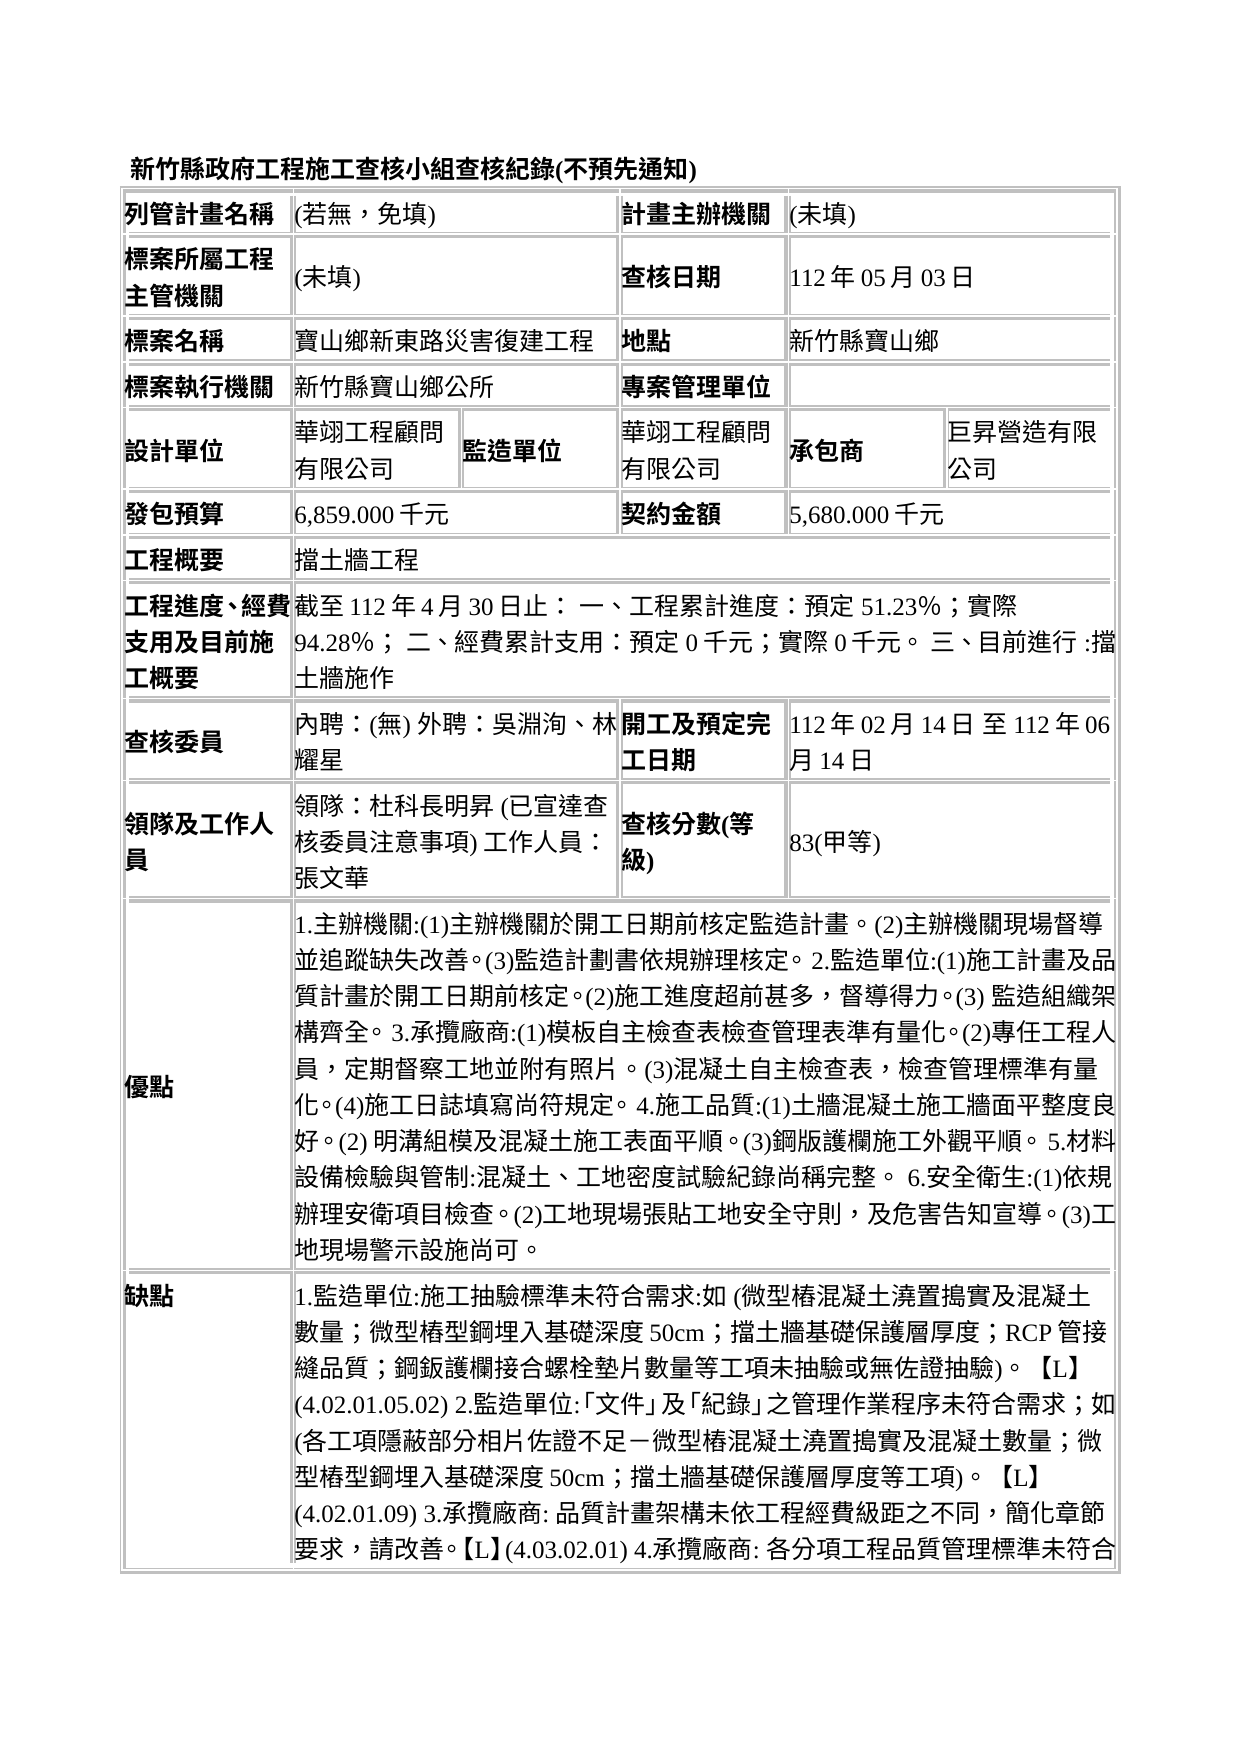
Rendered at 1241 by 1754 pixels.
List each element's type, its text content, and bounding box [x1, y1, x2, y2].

table_cell 標案名稱 [123, 314, 293, 359]
table_cell 契約金額 [623, 493, 784, 532]
table_cell 5,680.000千元 [788, 487, 1117, 532]
table_cell 標案執行機關 [123, 359, 293, 405]
table_cell 截至112年4月30日止： 一、工程累計進度：預定 51.23％；實際 94.28％； 二、經費累計支用：預定 0千元；實際 0千元。 三、目前進行 :擋土牆施作 [293, 578, 1117, 696]
table_cell 地點 [623, 320, 784, 359]
table_cell 領隊及工作人員 [123, 778, 293, 896]
table_cell 1.監造單位:施工抽驗標準未符合需求:如 (微型樁混凝土澆置搗實及混凝土數量；微型樁型鋼埋入基礎深度50cm；擋土牆基礎保護層厚度；RCP 管接縫品質；鋼鈑護欄接合螺栓墊片數量等工項未抽驗或無佐證抽驗)。【L】(4.02.01.05.02) 2.監造單位:「文件」及「紀錄」之管理作業程序未符合需求；如(各工項隱蔽部分相片佐證不足－微型樁混凝土澆置搗實及混凝土數量；微型樁型鋼埋入基礎深度50cm；擋土牆基礎保護層厚度等工項)。【L】(4.02.01.09) 3.承攬廠商: 品質計畫架構未依工程經費級距之不同，簡化章節要求，請改善。【L】(4.03.02.01) 4.承攬廠商: 各分項工程品質管理標準未符合 [293, 1268, 1117, 1567]
table_cell 專案管理單位 [623, 366, 784, 405]
table_cell 開工及預定完工日期 [623, 703, 784, 778]
table_cell 新竹縣寶山鄉 [788, 314, 1117, 359]
table_cell 標案所屬工程主管機關 [123, 232, 293, 314]
table_cell 設計單位 [123, 405, 293, 487]
table_cell 1.主辦機關:(1)主辦機關於開工日期前核定監造計畫。(2)主辦機關現場督導並追蹤缺失改善。(3)監造計劃書依規辦理核定。 2.監造單位:(1)施工計畫及品質計畫於開工日期前核定。(2)施工進度超前甚多，督導得力。(3) 監造組織架構齊全。 3.承攬廠商:(1)模板自主檢查表檢查管理表準有量化。(2)專任工程人員，定期督察工地並附有照片。(3)混凝土自主檢查表，檢查管理標準有量化。(4)施工日誌填寫尚符規定。 4.施工品質:(1)土牆混凝土施工牆面平整度良好。(2) 明溝組模及混凝土施工表面平順。(3)鋼版護欄施工外觀平順。 5.材料設備檢驗與管制:混凝土、工地密度試驗紀錄尚稱完整。 6.安全衛生:(1)依規辦理安衛項目檢查。(2)工地現場張貼工地安全守則，及危害告知宣導。(3)工地現場警示設施尚可。 [293, 896, 1117, 1268]
table_cell 華翊工程顧問有限公司 [296, 411, 458, 487]
table_cell 112年02月14日 至 112年06月14日 [788, 696, 1117, 778]
table_cell 查核委員 [123, 696, 293, 778]
table_cell [788, 359, 1117, 405]
table_cell 內聘：(無) 外聘：吳淵洵、林耀星 [296, 703, 616, 778]
table_cell 華翊工程顧問有限公司 [623, 411, 784, 487]
table_cell 承包商 [791, 411, 943, 487]
table_header (未填) [788, 188, 1117, 232]
table_cell 新竹縣寶山鄉公所 [296, 366, 616, 405]
table_header 列管計畫名稱 [126, 193, 293, 232]
table_cell 工程概要 [123, 533, 293, 578]
table_cell 巨昇營造有限公司 [946, 405, 1117, 487]
table_header (若無，免填) [293, 188, 619, 232]
table_cell 查核分數(等級) [623, 784, 784, 896]
table_cell 83(甲等) [788, 778, 1117, 896]
table_cell 優點 [123, 896, 293, 1268]
table_cell 6,859.000千元 [296, 493, 616, 532]
table_cell 缺點 [123, 1268, 293, 1567]
table_cell (未填) [296, 238, 616, 314]
table_header 計畫主辦機關 [619, 188, 787, 232]
text 新竹縣政府工程施工查核小組查核紀錄(不預先通知) [130, 150, 1110, 186]
table_cell 發包預算 [123, 487, 293, 532]
table_cell 寶山鄉新東路災害復建工程 [296, 320, 616, 359]
table_cell 查核日期 [623, 238, 784, 314]
table_cell 112年05月03日 [788, 232, 1117, 314]
table_cell 領隊：杜科長明昇 (已宣達查核委員注意事項) 工作人員：張文華 [296, 784, 616, 896]
table_cell 監造單位 [464, 411, 616, 487]
table_cell 擋土牆工程 [293, 533, 1117, 578]
table_cell 工程進度、經費支用及目前施工概要 [123, 578, 293, 696]
